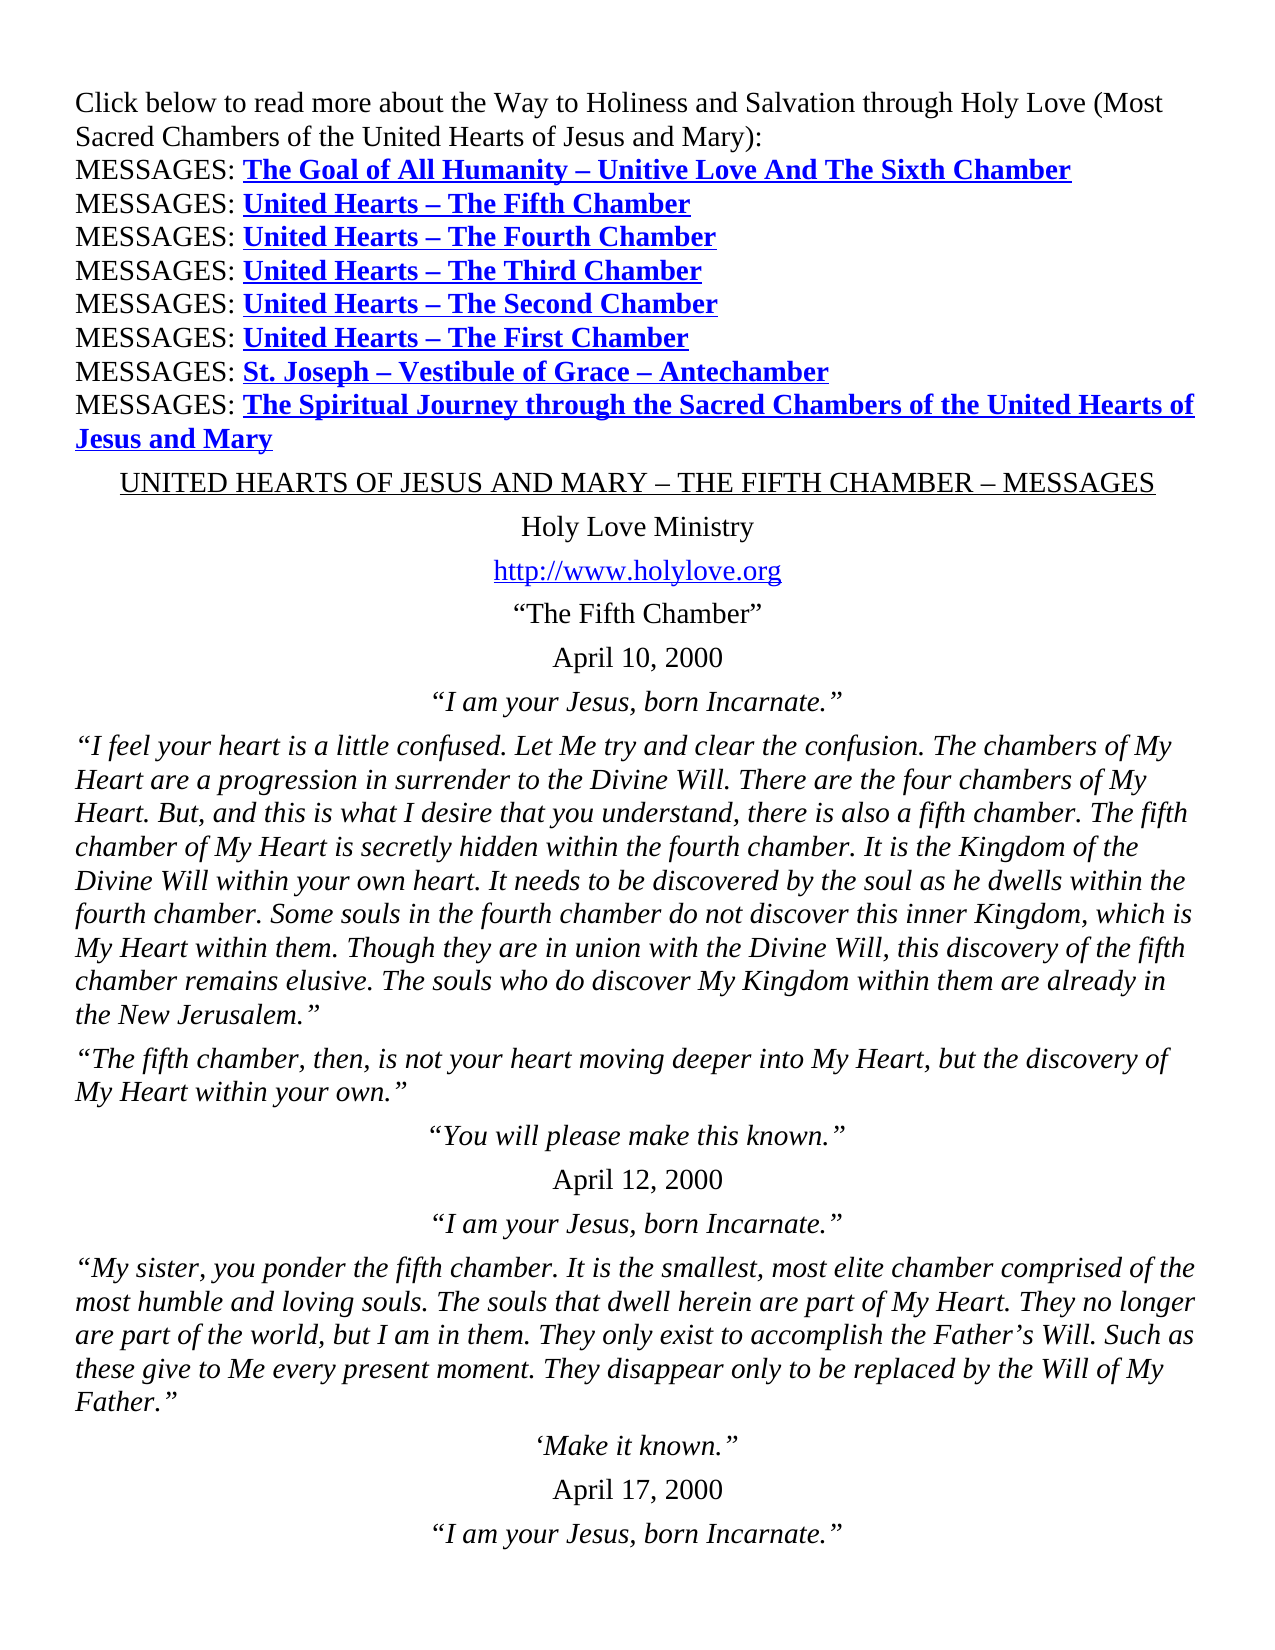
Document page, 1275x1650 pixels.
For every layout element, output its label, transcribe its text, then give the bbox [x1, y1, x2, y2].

text “I am your Jesus, born Incarnate.” [75, 1516, 1200, 1550]
text April 17, 2000 [75, 1472, 1200, 1506]
text http://www.holylove.org [75, 553, 1200, 586]
text “You will please make this known.” [75, 1118, 1200, 1152]
text UNITED HEARTS OF JESUS AND MARY – THE FIFTH CHAMBER – MESSAGES [75, 465, 1200, 498]
text “I feel your heart is a little confused. Let Me try and clear the confusion. The chambers of My Heart are a progression in surrender to the Divine Will. There are the four chambers of My Heart. But, and this is what I desire that you understand, there is also a fifth chamber. The fifth chamber of My Heart is secretly hidden within the fourth chamber. It is the Kingdom of the Divine Will within your own heart. It needs to be discovered by the soul as he dwells within the fourth chamber. Some souls in the fourth chamber do not discover this inner Kingdom, which is My Heart within them. Though they are in union with the Divine Will, this discovery of the fifth chamber remains elusive. The souls who do discover My Kingdom within them are already in the New Jerusalem.” [75, 728, 1200, 1030]
text “I am your Jesus, born Incarnate.” [75, 1206, 1200, 1240]
text “My sister, you ponder the fifth chamber. It is the smallest, most elite chamber comprised of the most humble and loving souls. The souls that dwell herein are part of My Heart. They no longer are part of the world, but I am in them. They only exist to accomplish the Father’s Will. Such as these give to Me every present moment. They disappear only to be replaced by the Will of My Father.” [75, 1250, 1200, 1418]
text ‘Make it known.” [75, 1428, 1200, 1462]
text April 10, 2000 [75, 641, 1200, 674]
text “The fifth chamber, then, is not your heart moving deeper into My Heart, but the discovery of My Heart within your own.” [75, 1041, 1200, 1108]
text “The Fifth Chamber” [75, 597, 1200, 630]
text April 12, 2000 [75, 1162, 1200, 1196]
text “I am your Jesus, born Incarnate.” [75, 684, 1200, 718]
text Holy Love Ministry [75, 509, 1200, 542]
text Click below to read more about the Way to Holiness and Salvation through Holy Love (Most Sacred Chambers of the United Hearts of Jesus and Mary): MESSAGES: The Goal of All Humanity – Unitive Love And The Sixth Chamber MESSAGES: United Hearts – The Fifth Chamber MESSAGES: United Hearts – The Fourth Chamber MESSAGES: United Hearts – The Third Chamber MESSAGES: United Hearts – The Second Chamber MESSAGES: United Hearts – The First Chamber MESSAGES: St. Joseph – Vestibule of Grace – Antechamber MESSAGES: The Spiritual Journey through the Sacred Chambers of the United Hearts of Jesus and Mary [75, 85, 1200, 454]
